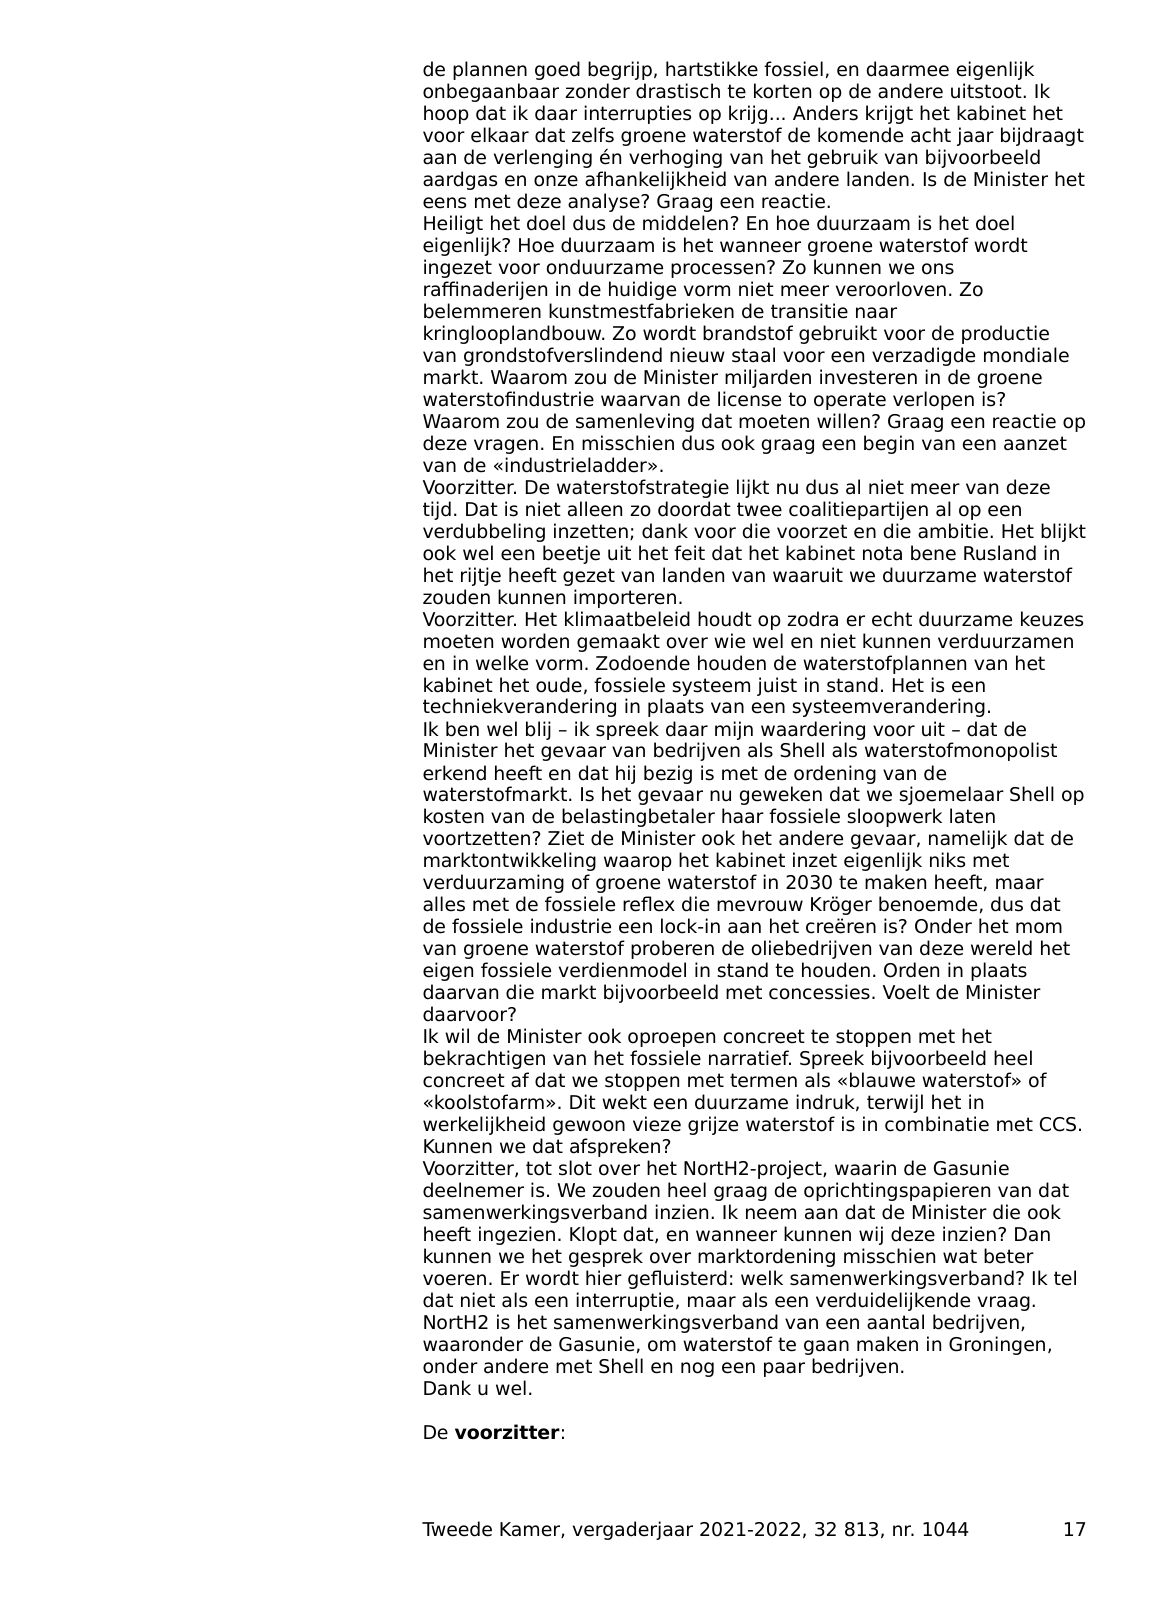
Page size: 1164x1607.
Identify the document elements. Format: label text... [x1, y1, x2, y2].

text Ik wil de Minister ook oproepen concreet te stoppen met het bekrachtigen van het fossiele narratief. Spreek bijvoorbeeld heel concreet af dat we stoppen met termen als «blauwe waterstof» of «koolstofarm». Dit wekt een duurzame indruk, terwijl het in werkelijkheid gewoon vieze grijze waterstof is in combinatie met CCS. Kunnen we dat afspreken? [422, 1026, 1087, 1158]
text de plannen goed begrijp, hartstikke fossiel, en daarmee eigenlijk onbegaanbaar zonder drastisch te korten op de andere uitstoot. Ik hoop dat ik daar interrupties op krijg... Anders krijgt het kabinet het voor elkaar dat zelfs groene waterstof de komende acht jaar bijdraagt aan de verlenging én verhoging van het gebruik van bijvoorbeeld aardgas en onze afhankelijkheid van andere landen. Is de Minister het eens met deze analyse? Graag een reactie. [422, 59, 1087, 213]
text De voorzitter: [422, 1422, 1087, 1444]
text Ik ben wel blij – ik spreek daar mijn waardering voor uit – dat de Minister het gevaar van bedrijven als Shell als waterstofmonopolist erkend heeft en dat hij bezig is met de ordening van de waterstofmarkt. Is het gevaar nu geweken dat we sjoemelaar Shell op kosten van de belastingbetaler haar fossiele sloopwerk laten voortzetten? Ziet de Minister ook het andere gevaar, namelijk dat de marktontwikkeling waarop het kabinet inzet eigenlijk niks met verduurzaming of groene waterstof in 2030 te maken heeft, maar alles met de fossiele reflex die mevrouw Kröger benoemde, dus dat de fossiele industrie een lock-in aan het creëren is? Onder het mom van groene waterstof proberen de oliebedrijven van deze wereld het eigen fossiele verdienmodel in stand te houden. Orden in plaats daarvan die markt bijvoorbeeld met concessies. Voelt de Minister daarvoor? [422, 718, 1087, 1026]
text Voorzitter, tot slot over het NortH2-project, waarin de Gasunie deelnemer is. We zouden heel graag de oprichtingspapieren van dat samenwerkingsverband inzien. Ik neem aan dat de Minister die ook heeft ingezien. Klopt dat, en wanneer kunnen wij deze inzien? Dan kunnen we het gesprek over marktordening misschien wat beter voeren. Er wordt hier gefluisterd: welk samenwerkingsverband? Ik tel dat niet als een interruptie, maar als een verduidelijkende vraag. NortH2 is het samenwerkingsverband van een aantal bedrijven, waaronder de Gasunie, om waterstof te gaan maken in Groningen, onder andere met Shell en nog een paar bedrijven. [422, 1158, 1087, 1378]
text Dank u wel. [422, 1378, 1087, 1400]
text Heiligt het doel dus de middelen? En hoe duurzaam is het doel eigenlijk? Hoe duurzaam is het wanneer groene waterstof wordt ingezet voor onduurzame processen? Zo kunnen we ons raffinaderijen in de huidige vorm niet meer veroorloven. Zo belemmeren kunstmestfabrieken de transitie naar kringlooplandbouw. Zo wordt brandstof gebruikt voor de productie van grondstofverslindend nieuw staal voor een verzadigde mondiale markt. Waarom zou de Minister miljarden investeren in de groene waterstofindustrie waarvan de license to operate verlopen is? Waarom zou de samenleving dat moeten willen? Graag een reactie op deze vragen. En misschien dus ook graag een begin van een aanzet van de «industrieladder». [422, 213, 1087, 477]
text Voorzitter. Het klimaatbeleid houdt op zodra er echt duurzame keuzes moeten worden gemaakt over wie wel en niet kunnen verduurzamen en in welke vorm. Zodoende houden de waterstofplannen van het kabinet het oude, fossiele systeem juist in stand. Het is een techniekverandering in plaats van een systeemverandering. [422, 608, 1087, 718]
text Voorzitter. De waterstofstrategie lijkt nu dus al niet meer van deze tijd. Dat is niet alleen zo doordat twee coalitiepartijen al op een verdubbeling inzetten; dank voor die voorzet en die ambitie. Het blijkt ook wel een beetje uit het feit dat het kabinet nota bene Rusland in het rijtje heeft gezet van landen van waaruit we duurzame waterstof zouden kunnen importeren. [422, 477, 1087, 608]
